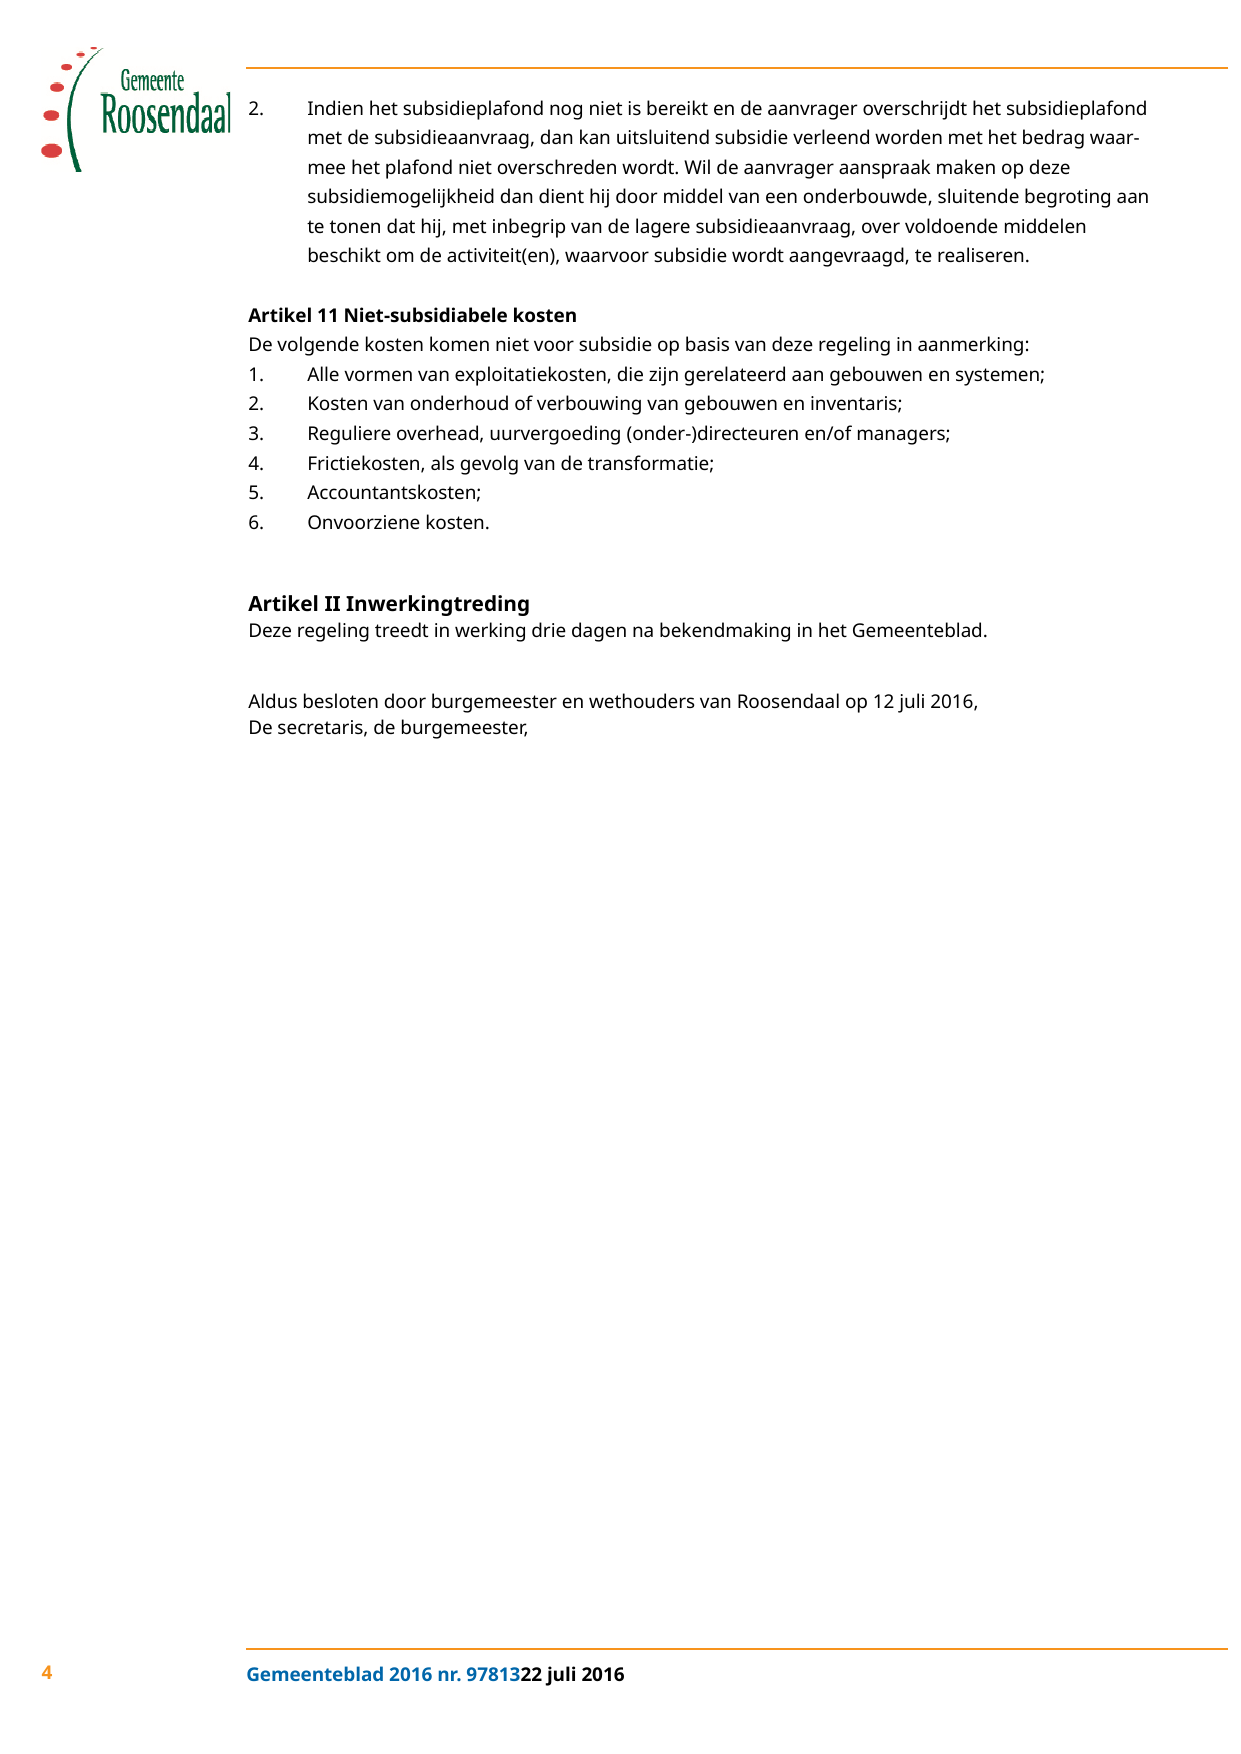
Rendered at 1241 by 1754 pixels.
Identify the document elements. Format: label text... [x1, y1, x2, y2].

text De secretaris, de burgemeester, [248, 714, 1152, 740]
text Aldus besloten door burgemeester en wethouders van Roosendaal op 12 juli 2016, [248, 689, 1152, 714]
list Onvoorziene kosten. [248, 509, 1152, 535]
list Reguliere overhead, uurvergoeding (onder-)directeuren en/of managers; [248, 420, 1152, 446]
list Kosten van onderhoud of verbouwing van gebouwen en inventaris; [248, 391, 1152, 416]
picture [41, 47, 231, 172]
text Artikel 11 Niet-subsidiabele kosten [248, 302, 1152, 328]
list Accountantskosten; [248, 479, 1152, 505]
list Frictiekosten, als gevolg van de transformatie; [248, 450, 1152, 476]
text Artikel II Inwerkingtreding [248, 589, 1152, 617]
text De volgende kosten komen niet voor subsidie op basis van deze regeling in aanmerking: [248, 331, 1152, 357]
text Deze regeling treedt in werking drie dagen na bekendmaking in het Gemeenteblad. [248, 617, 1152, 643]
list Alle vormen van exploitatiekosten, die zijn gerelateerd aan gebouwen en systemen; [248, 361, 1152, 387]
list Indien het subsidieplafond nog niet is bereikt en de aanvrager overschrijdt het subsidieplafond met de subsidieaanvraag, dan kan uitsluitend subsidie verleend worden met het bedrag waar-mee het plafond niet overschreden wordt. Wil de aanvrager aanspraak maken op deze subsidiemogelijkheid dan dient hij door middel van een onderbouwde, sluitende begroting aan te tonen dat hij, met inbegrip van de lagere subsidieaanvraag, over voldoende middelen beschikt om de activiteit(en), waarvoor subsidie wordt aangevraagd, te realiseren. [248, 95, 1152, 268]
